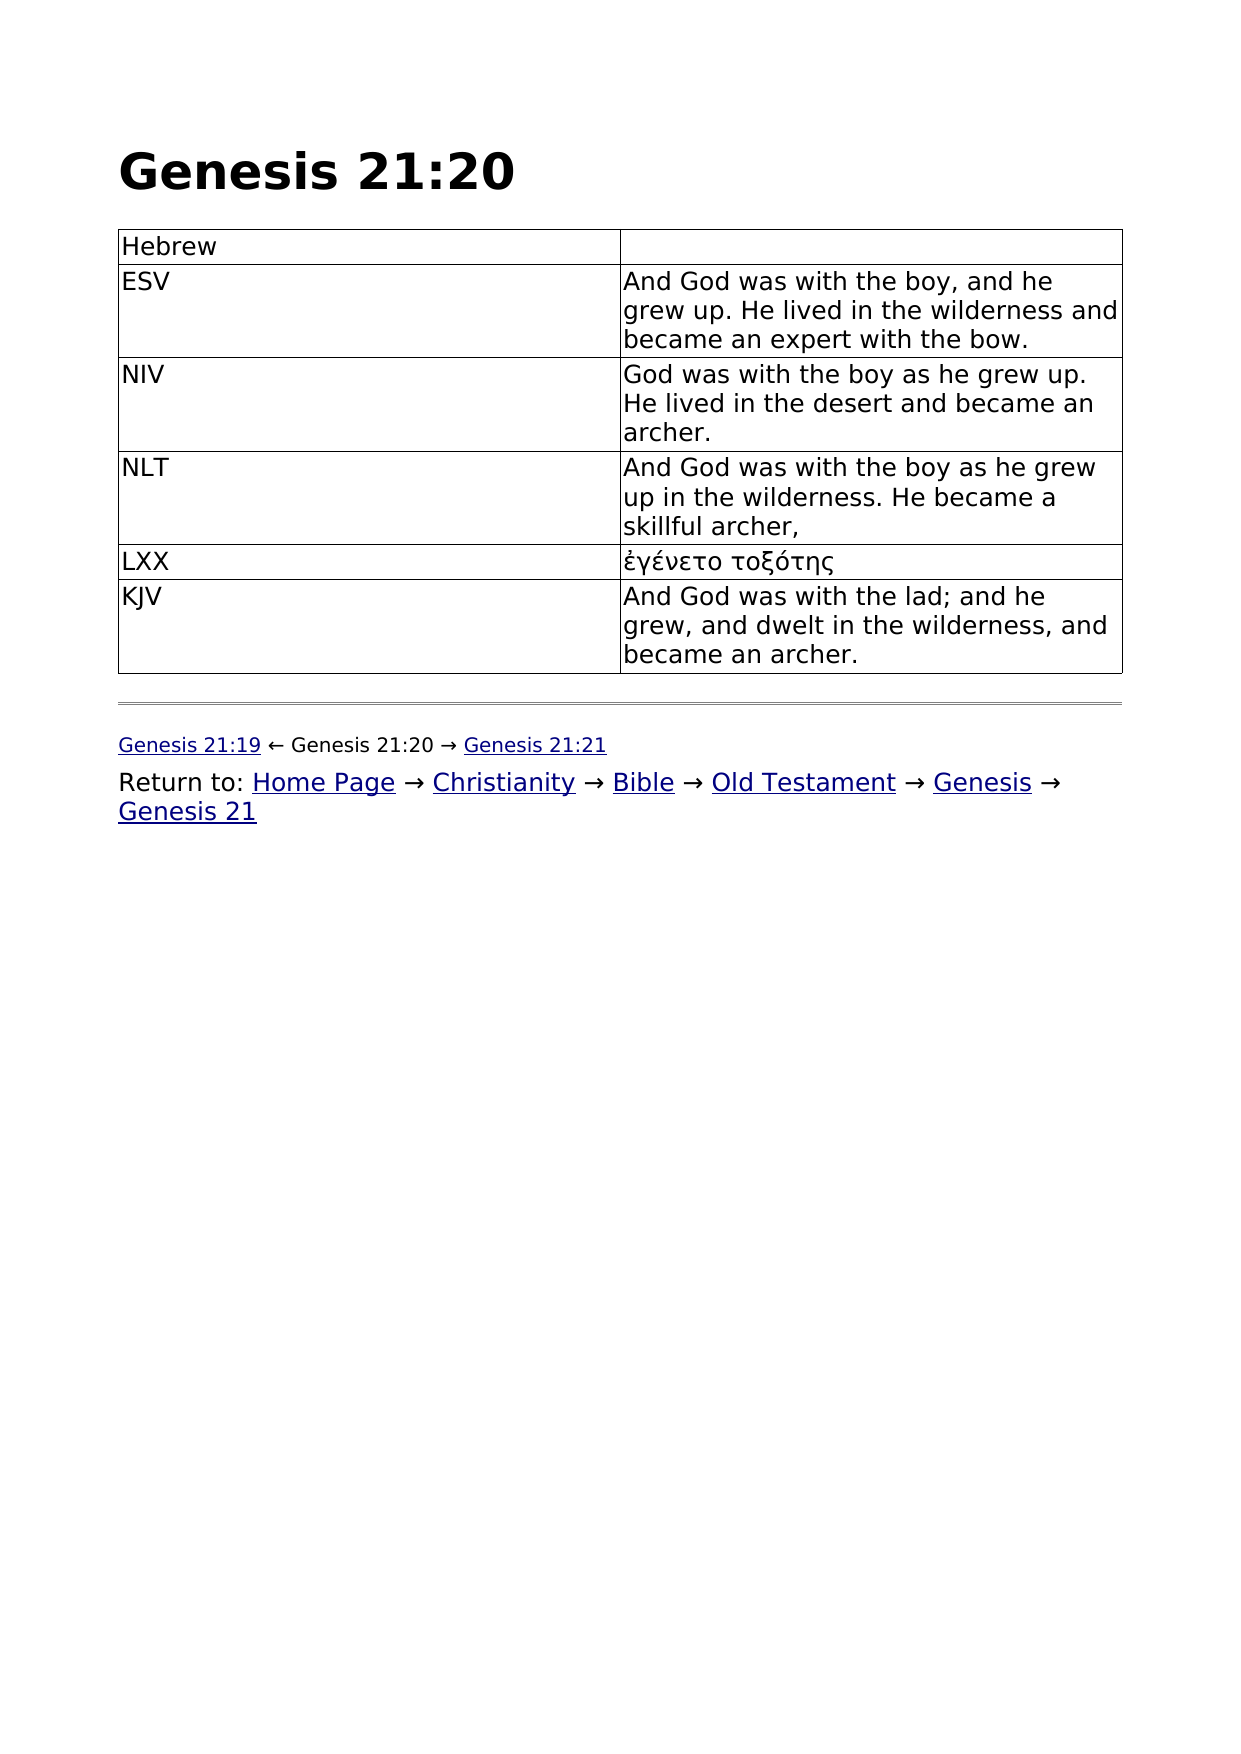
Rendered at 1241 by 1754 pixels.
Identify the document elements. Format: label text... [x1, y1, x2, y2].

subtitle Genesis 21:20 [118, 143, 1122, 201]
table_cell ἐγένετο τοξότης [621, 545, 1122, 579]
table_cell And God was with the boy as he grew up in the wilderness. He became a skillful archer, [621, 452, 1122, 544]
table_cell LXX [119, 545, 620, 579]
table_cell KJV [119, 580, 620, 673]
table_cell And God was with the lad; and he grew, and dwelt in the wilderness, and became an archer. [621, 580, 1122, 673]
table_header [621, 230, 1122, 264]
table_cell NLT [119, 452, 620, 544]
table_cell NIV [119, 358, 620, 451]
text Return to: Home Page → Christianity → Bible → Old Testament → Genesis → Genesis 21 [118, 768, 1122, 826]
table_cell And God was with the boy, and he grew up. He lived in the wilderness and became an expert with the bow. [621, 265, 1122, 357]
text Genesis 21:19 ← Genesis 21:20 → Genesis 21:21 [118, 734, 1122, 768]
table_cell ESV [119, 265, 620, 357]
table_cell God was with the boy as he grew up. He lived in the desert and became an archer. [621, 358, 1122, 451]
table_header Hebrew [119, 230, 620, 264]
